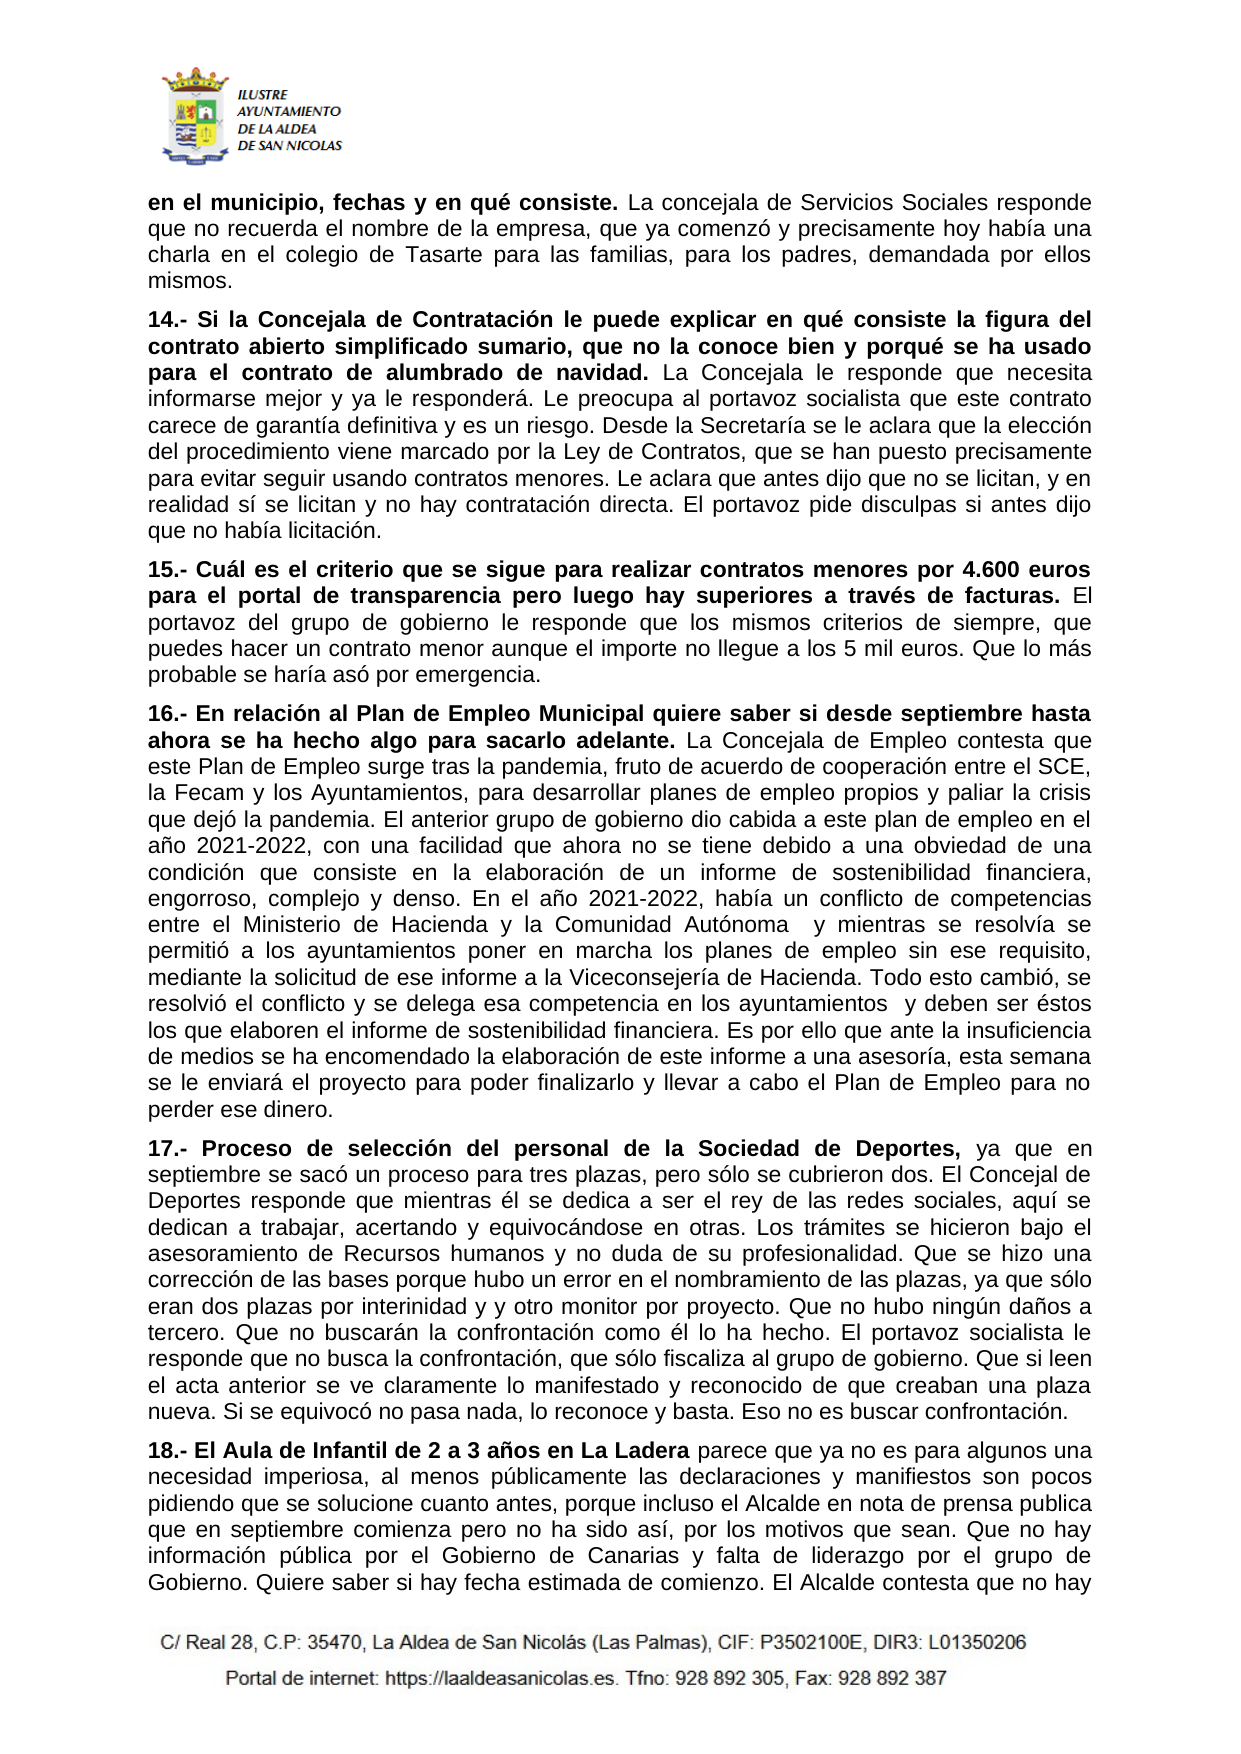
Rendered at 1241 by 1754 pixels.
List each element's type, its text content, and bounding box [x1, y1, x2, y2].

picture [148, 1626, 1034, 1694]
text 15.- Cuál es el criterio que se sigue para realizar contratos menores por 4.600 euros para el portal de transparencia pero luego hay superiores a través de facturas. El portavoz del grupo de gobierno le responde que los mismos criterios de siempre, que puedes hacer un contrato menor aunque el importe no llegue a los 5 mil euros. Que lo más probable se haría asó por emergencia. [148, 556, 1093, 688]
picture [148, 59, 358, 173]
text 14.- Si la Concejala de Contratación le puede explicar en qué consiste la figura del contrato abierto simplificado sumario, que no la conoce bien y porqué se ha usado para el contrato de alumbrado de navidad. La Concejala le responde que necesita informarse mejor y ya le responderá. Le preocupa al portavoz socialista que este contrato carece de garantía definitiva y es un riesgo. Desde la Secretaría se le aclara que la elección del procedimiento viene marcado por la Ley de Contratos, que se han puesto precisamente para evitar seguir usando contratos menores. Le aclara que antes dijo que no se licitan, y en realidad sí se licitan y no hay contratación directa. El portavoz pide disculpas si antes dijo que no había licitación. [148, 306, 1093, 543]
text 17.- Proceso de selección del personal de la Sociedad de Deportes, ya que en septiembre se sacó un proceso para tres plazas, pero sólo se cubrieron dos. El Concejal de Deportes responde que mientras él se dedica a ser el rey de las redes sociales, aquí se dedican a trabajar, acertando y equivocándose en otras. Los trámites se hicieron bajo el asesoramiento de Recursos humanos y no duda de su profesionalidad. Que se hizo una corrección de las bases porque hubo un error en el nombramiento de las plazas, ya que sólo eran dos plazas por interinidad y y otro monitor por proyecto. Que no hubo ningún daños a tercero. Que no buscarán la confrontación como él lo ha hecho. El portavoz socialista le responde que no busca la confrontación, que sólo fiscaliza al grupo de gobierno. Que si leen el acta anterior se ve claramente lo manifestado y reconocido de que creaban una plaza nueva. Si se equivocó no pasa nada, lo reconoce y basta. Eso no es buscar confrontación. [148, 1134, 1093, 1424]
text en el municipio, fechas y en qué consiste. La concejala de Servicios Sociales responde que no recuerda el nombre de la empresa, que ya comenzó y precisamente hoy había una charla en el colegio de Tasarte para las familias, para los padres, demandada por ellos mismos. [148, 188, 1093, 294]
text 18.- El Aula de Infantil de 2 a 3 años en La Ladera parece que ya no es para algunos una necesidad imperiosa, al menos públicamente las declaraciones y manifiestos son pocos pidiendo que se solucione cuanto antes, porque incluso el Alcalde en nota de prensa publica que en septiembre comienza pero no ha sido así, por los motivos que sean. Que no hay información pública por el Gobierno de Canarias y falta de liderazgo por el grupo de Gobierno. Quiere saber si hay fecha estimada de comienzo. El Alcalde contesta que no hay [148, 1437, 1093, 1595]
text 16.- En relación al Plan de Empleo Municipal quiere saber si desde septiembre hasta ahora se ha hecho algo para sacarlo adelante. La Concejala de Empleo contesta que este Plan de Empleo surge tras la pandemia, fruto de acuerdo de cooperación entre el SCE, la Fecam y los Ayuntamientos, para desarrollar planes de empleo propios y paliar la crisis que dejó la pandemia. El anterior grupo de gobierno dio cabida a este plan de empleo en el año 2021-2022, con una facilidad que ahora no se tiene debido a una obviedad de una condición que consiste en la elaboración de un informe de sostenibilidad financiera, engorroso, complejo y denso. En el año 2021-2022, había un conflicto de competencias entre el Ministerio de Hacienda y la Comunidad Autónoma y mientras se resolvía se permitió a los ayuntamientos poner en marcha los planes de empleo sin ese requisito, mediante la solicitud de ese informe a la Viceconsejería de Hacienda. Todo esto cambió, se resolvió el conflicto y se delega esa competencia en los ayuntamientos y deben ser éstos los que elaboren el informe de sostenibilidad financiera. Es por ello que ante la insuficiencia de medios se ha encomendado la elaboración de este informe a una asesoría, esta semana se le enviará el proyecto para poder finalizarlo y llevar a cabo el Plan de Empleo para no perder ese dinero. [148, 700, 1093, 1122]
